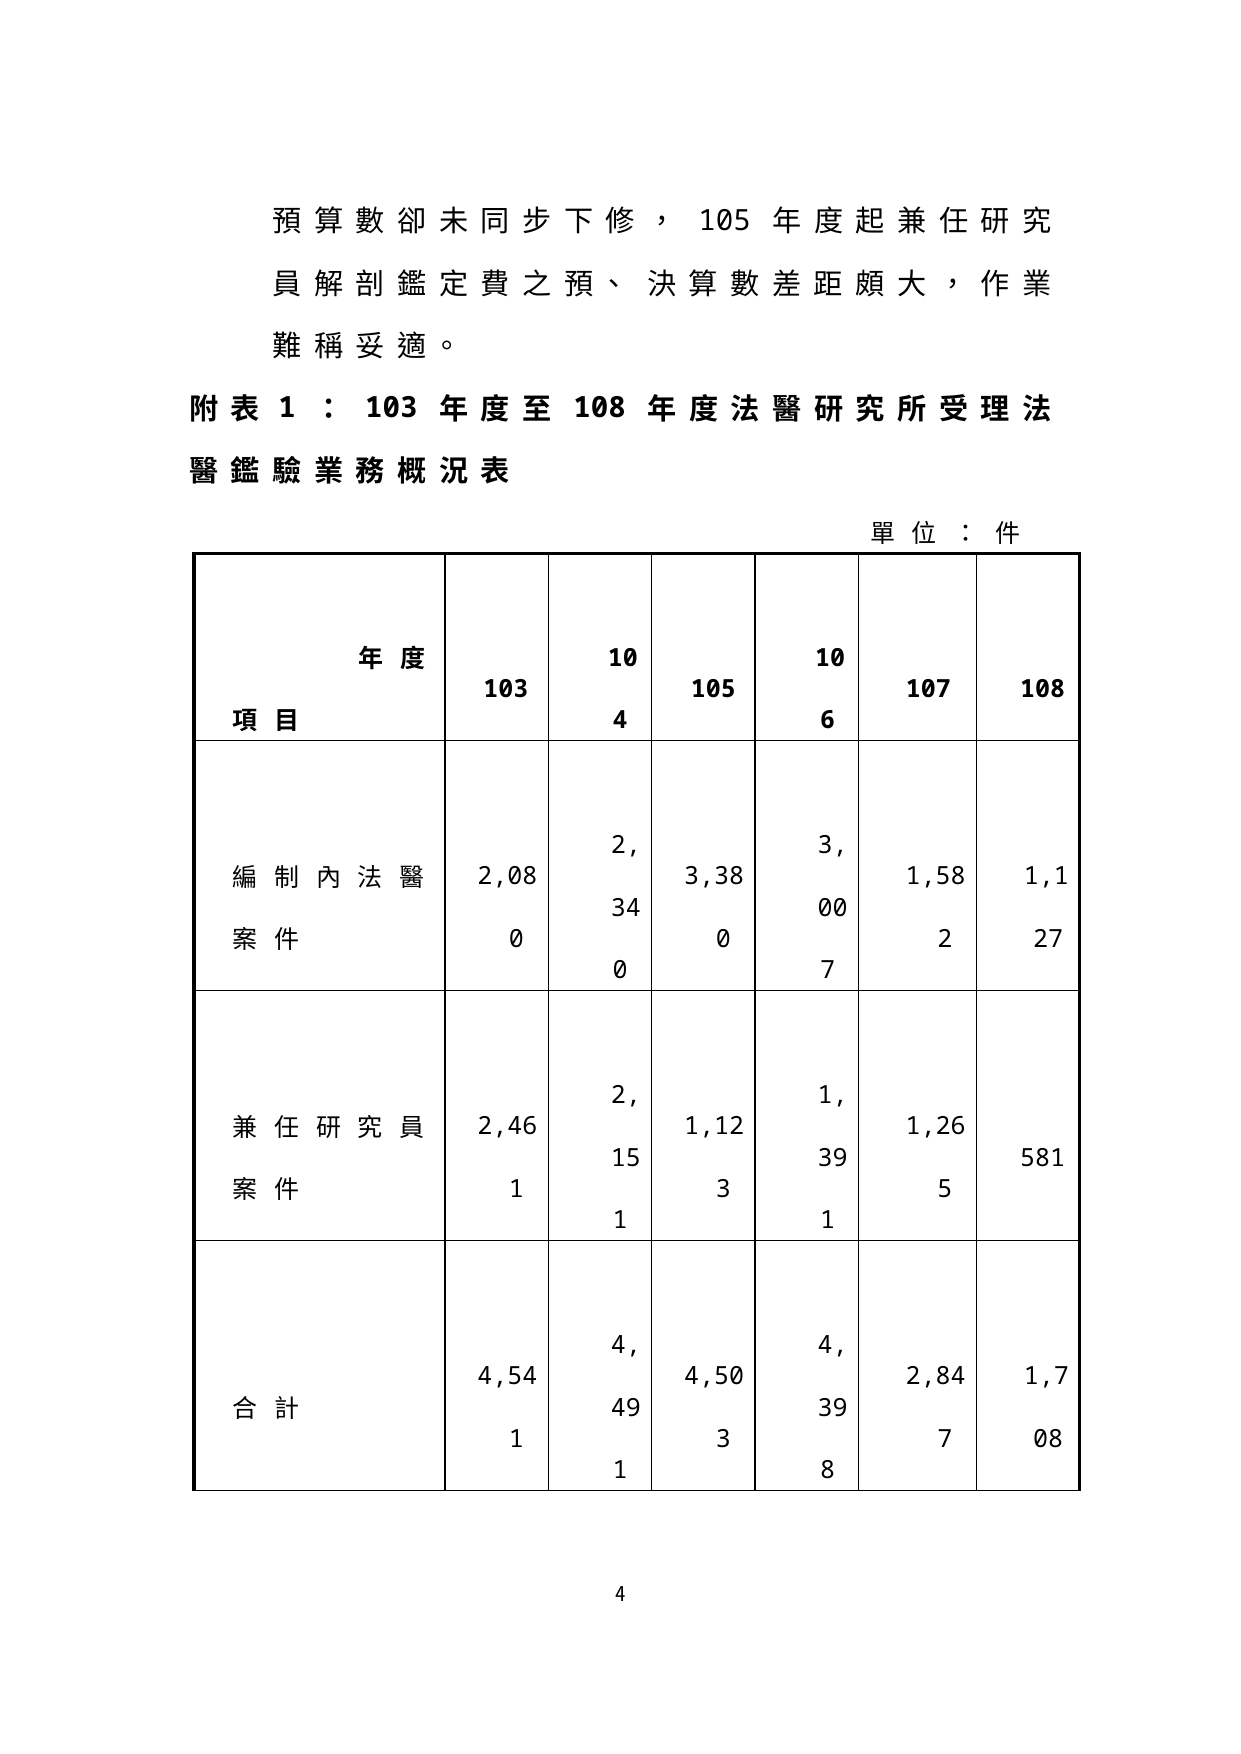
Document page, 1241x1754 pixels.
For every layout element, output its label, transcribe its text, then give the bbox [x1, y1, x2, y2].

table_cell 581 [977, 991, 1078, 1240]
table_header 年度 項目 [196, 555, 444, 740]
table_cell 兼任研究員案件 [196, 991, 444, 1240]
table_cell 2,340 [549, 741, 651, 990]
table_cell 2,847 [859, 1241, 976, 1490]
table_header 105 [652, 555, 754, 740]
text 單位：件 [332, 490, 1028, 552]
table_cell 編制內法醫案件 [196, 741, 444, 990]
table_cell 2,080 [446, 741, 548, 990]
table_cell 4,398 [756, 1241, 858, 1490]
table_cell 1,127 [977, 741, 1078, 990]
table_cell 1,708 [977, 1241, 1078, 1490]
table_cell 1,123 [652, 991, 754, 1240]
table_cell 1,391 [756, 991, 858, 1240]
text 附表1：103年度至108年度法醫研究所受理法醫鑑驗業務概況表 [183, 365, 1058, 490]
table_cell 1,265 [859, 991, 976, 1240]
table_header 106 [756, 555, 858, 740]
text 預算數卻未同步下修，105年度起兼任研究員解剖鑑定費之預、決算數差距頗大，作業難稱妥適。 [242, 177, 1058, 365]
table_cell 4,541 [446, 1241, 548, 1490]
table_cell 3,380 [652, 741, 754, 990]
table_cell 4,491 [549, 1241, 651, 1490]
table_cell 合計 [196, 1241, 444, 1490]
table_header 107 [859, 555, 976, 740]
table_cell 1,582 [859, 741, 976, 990]
table_cell 2,461 [446, 991, 548, 1240]
table_header 104 [549, 555, 651, 740]
table_cell 4,503 [652, 1241, 754, 1490]
table_cell 2,151 [549, 991, 651, 1240]
table_header 103 [446, 555, 548, 740]
table_cell 3,007 [756, 741, 858, 990]
table_header 108 [977, 555, 1078, 740]
